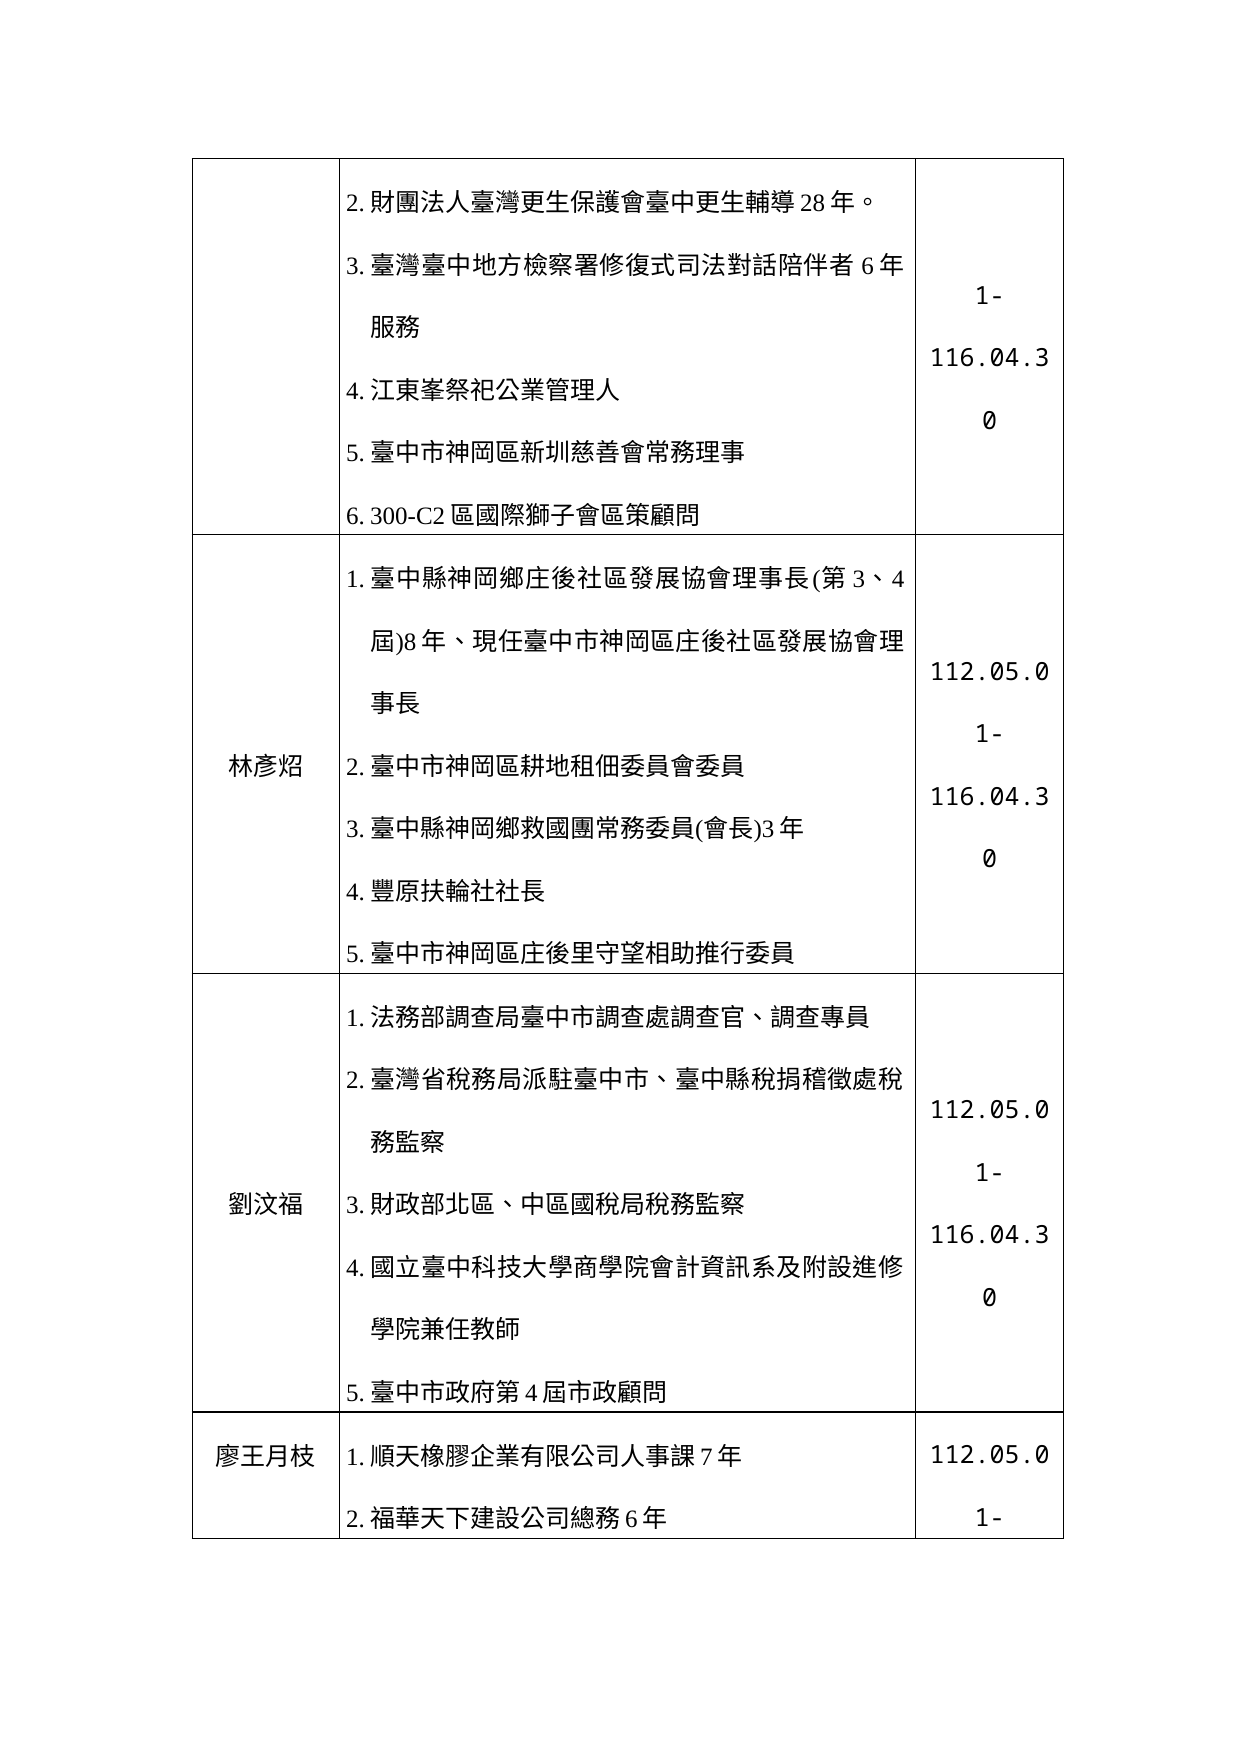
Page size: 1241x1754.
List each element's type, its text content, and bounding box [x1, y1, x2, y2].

table_cell 112.05.01-116.04.30 [916, 535, 1063, 973]
table_cell 臺中縣神岡鄉庄後社區發展協會理事長(第3、4屆)8年、現任臺中市神岡區庄後社區發展協會理事長 臺中市神岡區耕地租佃委員會委員 臺中縣神岡鄉救國團常務委員(會長)3年 豐原扶輪社社長 臺中市神岡區庄後里守望相助推行委員 [340, 535, 915, 973]
table_cell 法務部調查局臺中市調查處調查官、調查專員 臺灣省稅務局派駐臺中市、臺中縣稅捐稽徵處稅務監察 財政部北區、中區國稅局稅務監察 國立臺中科技大學商學院會計資訊系及附設進修學院兼任教師 臺中市政府第4屆市政顧問 [340, 974, 915, 1411]
table_cell 劉汶福 [193, 974, 339, 1411]
table_cell 林彥炤 [193, 535, 339, 973]
table_cell 1-116.04.30 [916, 159, 1063, 534]
table_cell [193, 159, 339, 534]
table_cell 112.05.01- [916, 1413, 1063, 1537]
table_cell 廖王月枝 [193, 1413, 339, 1537]
table_cell 國際獅子會神岡東南會首任會長。 財團法人臺灣更生保護會臺中更生輔導28年。 臺灣臺中地方檢察署修復式司法對話陪伴者6年服務 江東峯祭祀公業管理人 臺中市神岡區新圳慈善會常務理事 300-C2區國際獅子會區策顧問 [340, 159, 915, 534]
table_cell 順天橡膠企業有限公司人事課7年 福華天下建設公司總務6年 星輝工業印刷業務10年 臺中市神岡區消防隊婦女防火宣導隊志工20年，曾任小隊長職務 臺中市神岡區北庄社區關懷據點志工15年，目前任行政工作人員職務 [340, 1413, 915, 1537]
table_cell 112.05.01-116.04.30 [916, 974, 1063, 1411]
